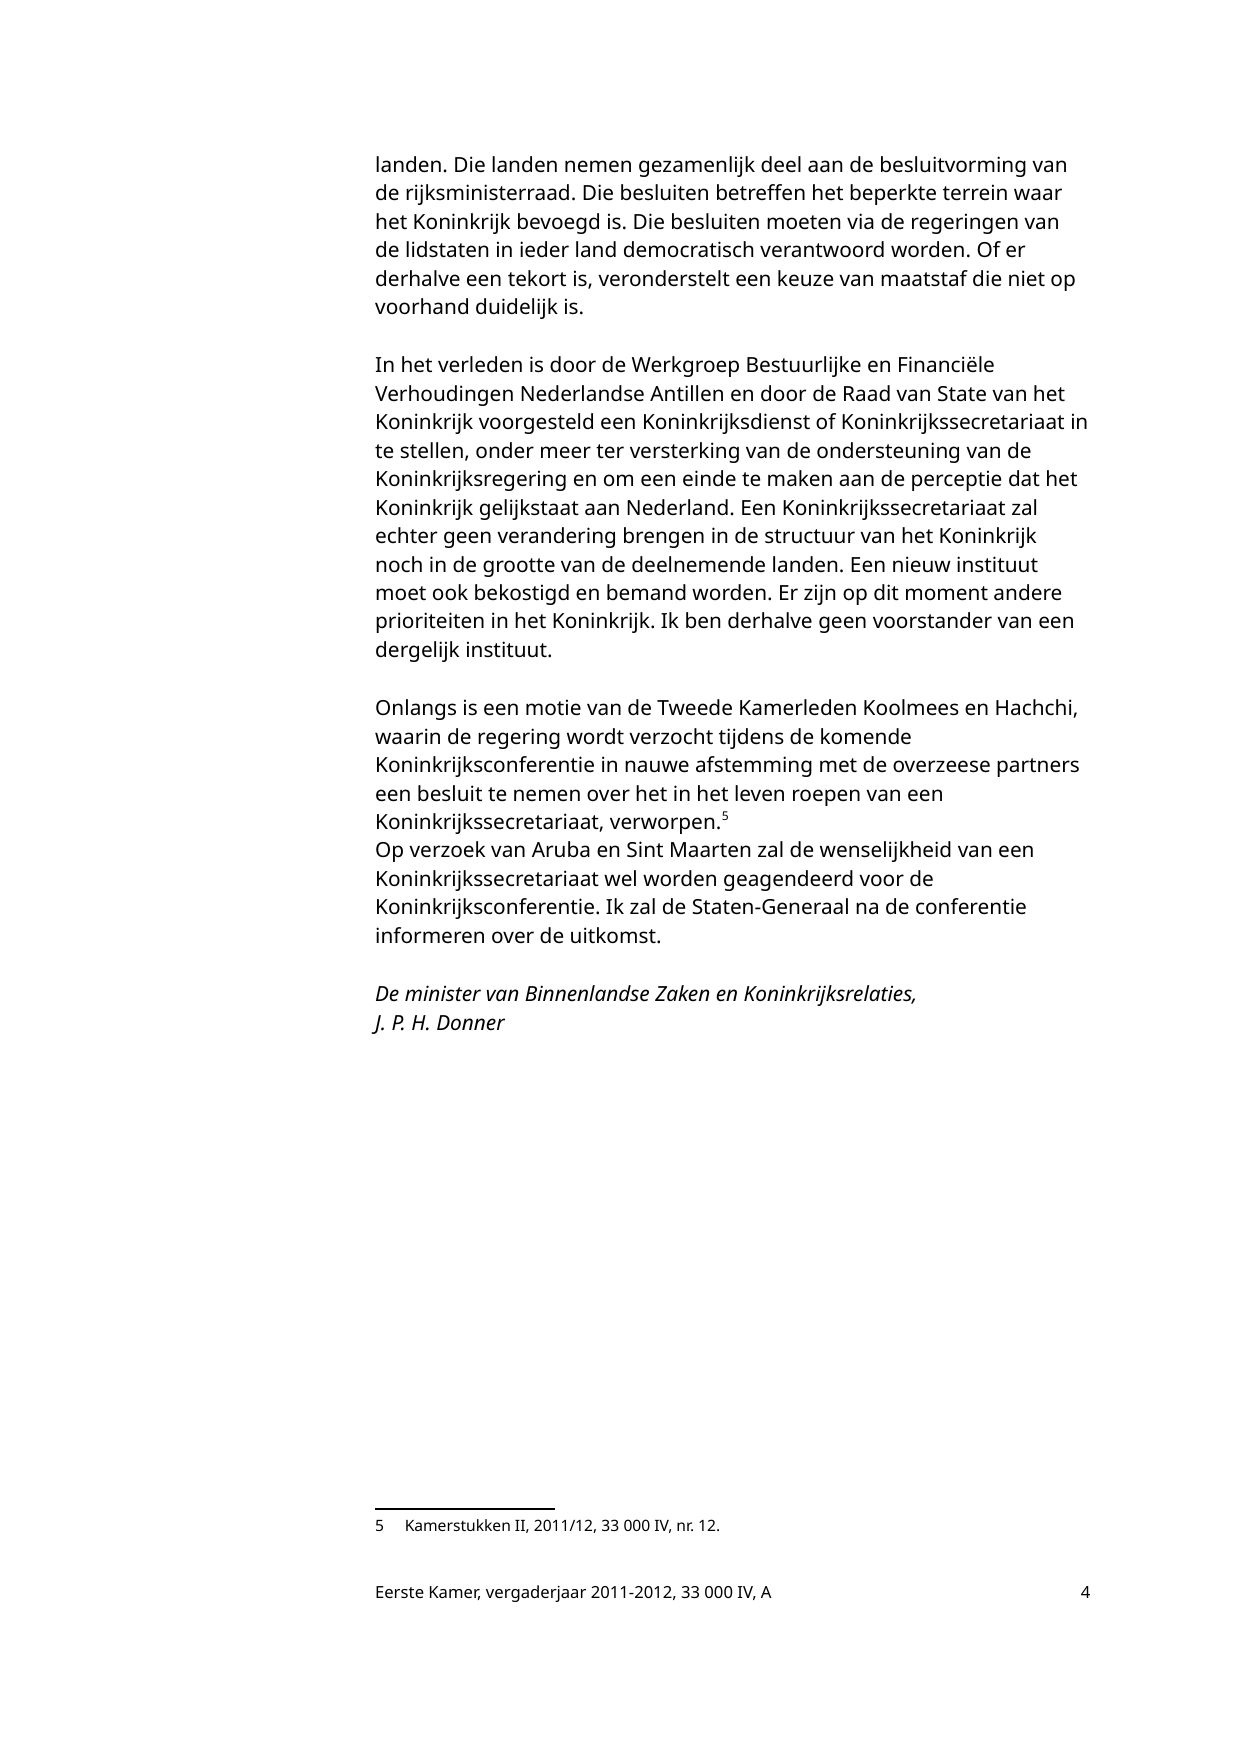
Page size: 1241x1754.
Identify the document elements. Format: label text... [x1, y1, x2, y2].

text De minister van Binnenlandse Zaken en Koninkrijksrelaties, [375, 1008, 1090, 1036]
text Kamerstukken II, 2011/12, 33 000 IV, nr. 12. [375, 1508, 1090, 1536]
text J. P. H. Donner [375, 1036, 1090, 1065]
text Het Statuut verzekert democratische besluitvorming in ieder van de landen. Die landen nemen gezamenlijk deel aan de besluitvorming van de rijksministerraad. Die besluiten betreffen het beperkte terrein waar het Koninkrijk bevoegd is. Die besluiten moeten via de regeringen van de lidstaten in ieder land democratisch verantwoord worden. Of er derhalve een tekort is, veronderstelt een keuze van maatstaf die niet op voorhand duidelijk is. [375, 150, 1090, 349]
text In het verleden is door de Werkgroep Bestuurlijke en Financiële Verhoudingen Nederlandse Antillen en door de Raad van State van het Koninkrijk voorgesteld een Koninkrijksdienst of Koninkrijkssecretariaat in te stellen, onder meer ter versterking van de ondersteuning van de Koninkrijksregering en om een einde te maken aan de perceptie dat het Koninkrijk gelijkstaat aan Nederland. Een Koninkrijkssecretariaat zal echter geen verandering brengen in de structuur van het Koninkrijk noch in de grootte van de deelnemende landen. Een nieuw instituut moet ook bekostigd en bemand worden. Er zijn op dit moment andere prioriteiten in het Koninkrijk. Ik ben derhalve geen voorstander van een dergelijk instituut. [375, 379, 1090, 692]
text Op verzoek van Aruba en Sint Maarten zal de wenselijkheid van een Koninkrijkssecretariaat wel worden geagendeerd voor de Koninkrijksconferentie. Ik zal de Staten-Generaal na de conferentie informeren over de uitkomst. [375, 864, 1090, 978]
text Onlangs is een motie van de Tweede Kamerleden Koolmees en Hachchi, waarin de regering wordt verzocht tijdens de komende Koninkrijksconferentie in nauwe afstemming met de overzeese partners een besluit te nemen over het in het leven roepen van een Koninkrijkssecretariaat, verworpen. [375, 722, 1090, 864]
